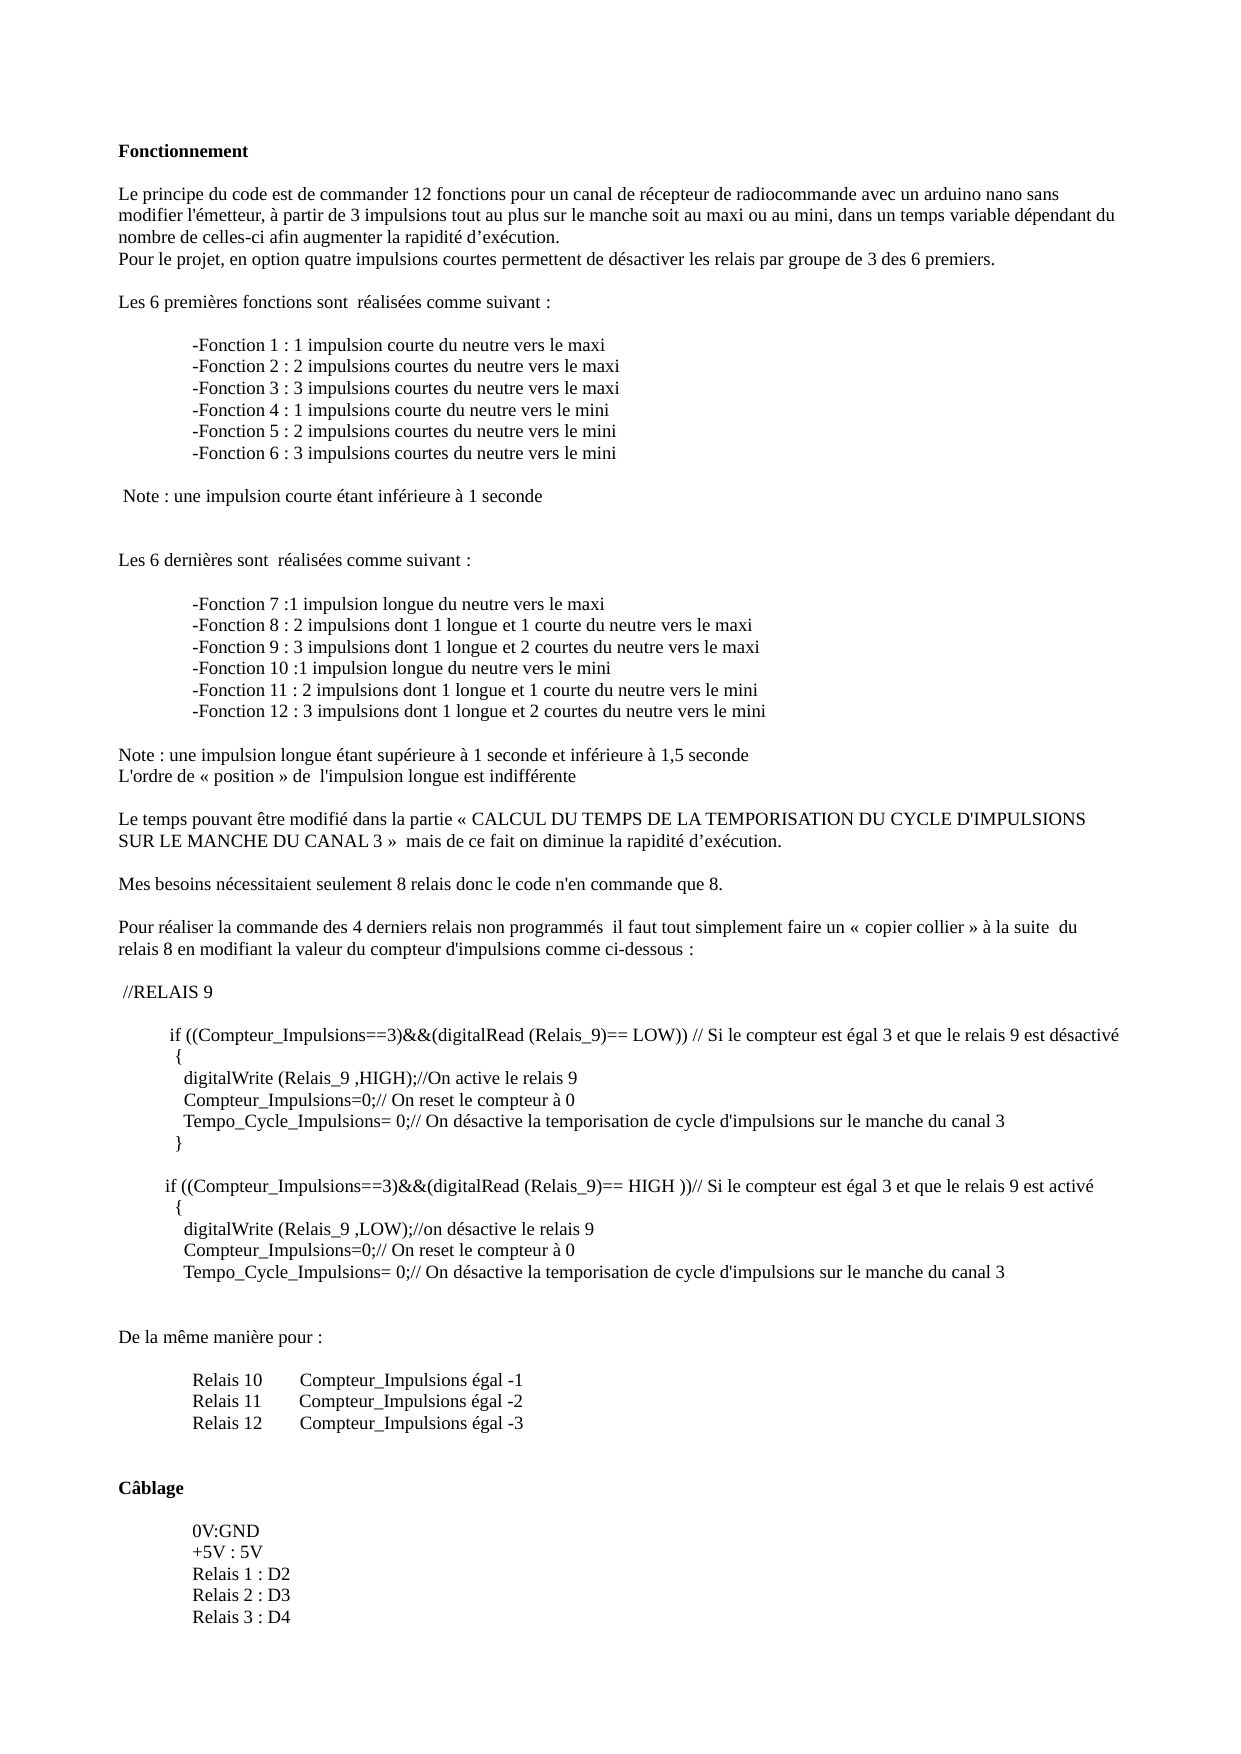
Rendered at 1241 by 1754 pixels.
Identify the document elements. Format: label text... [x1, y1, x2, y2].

text { [118, 1045, 1122, 1067]
text Câblage [118, 1477, 1122, 1498]
text -Fonction 10 :1 impulsion longue du neutre vers le mini [118, 657, 1122, 679]
text -Fonction 5 : 2 impulsions courtes du neutre vers le mini [118, 420, 1122, 442]
text Fonctionnement [118, 140, 1122, 161]
text if ((Compteur_Impulsions==3)&&(digitalRead (Relais_9)== HIGH ))// Si le compteur est égal 3 et que le relais 9 est activé [118, 1175, 1122, 1196]
text Les 6 dernières sont réalisées comme suivant : [118, 549, 1122, 571]
text +5V : 5V [118, 1541, 1122, 1563]
text } [118, 1132, 1122, 1153]
text digitalWrite (Relais_9 ,HIGH);//On active le relais 9 [118, 1067, 1122, 1088]
text -Fonction 12 : 3 impulsions dont 1 longue et 2 courtes du neutre vers le mini [118, 700, 1122, 722]
text Compteur_Impulsions=0;// On reset le compteur à 0 [118, 1088, 1122, 1110]
text Relais 3 : D4 [118, 1606, 1122, 1627]
text L'ordre de « position » de l'impulsion longue est indifférente [118, 765, 1122, 787]
text //RELAIS 9 [118, 981, 1122, 1002]
text -Fonction 11 : 2 impulsions dont 1 longue et 1 courte du neutre vers le mini [118, 679, 1122, 700]
text -Fonction 2 : 2 impulsions courtes du neutre vers le maxi [118, 355, 1122, 377]
text Tempo_Cycle_Impulsions= 0;// On désactive la temporisation de cycle d'impulsions sur le manche du canal 3 [118, 1110, 1122, 1132]
text Relais 2 : D3 [118, 1584, 1122, 1606]
text { [118, 1196, 1122, 1218]
text 0V:GND [118, 1520, 1122, 1541]
text -Fonction 8 : 2 impulsions dont 1 longue et 1 courte du neutre vers le maxi [118, 614, 1122, 636]
text Le temps pouvant être modifié dans la partie « CALCUL DU TEMPS DE LA TEMPORISATION DU CYCLE D'IMPULSIONS SUR LE MANCHE DU CANAL 3 » mais de ce fait on diminue la rapidité d’exécution. [118, 808, 1122, 851]
text Relais 1 : D2 [118, 1563, 1122, 1584]
text Les 6 premières fonctions sont réalisées comme suivant : [118, 291, 1122, 312]
text if ((Compteur_Impulsions==3)&&(digitalRead (Relais_9)== LOW)) // Si le compteur est égal 3 et que le relais 9 est désactivé [118, 1024, 1122, 1045]
text Le principe du code est de commander 12 fonctions pour un canal de récepteur de radiocommande avec un arduino nano sans modifier l'émetteur, à partir de 3 impulsions tout au plus sur le manche soit au maxi ou au mini, dans un temps variable dépendant du nombre de celles-ci afin augmenter la rapidité d’exécution. [118, 183, 1122, 247]
text Note : une impulsion courte étant inférieure à 1 seconde [118, 485, 1122, 506]
text -Fonction 1 : 1 impulsion courte du neutre vers le maxi [118, 334, 1122, 355]
text -Fonction 9 : 3 impulsions dont 1 longue et 2 courtes du neutre vers le maxi [118, 636, 1122, 657]
text Mes besoins nécessitaient seulement 8 relais donc le code n'en commande que 8. [118, 873, 1122, 894]
text Relais 10 Compteur_Impulsions égal -1 [118, 1369, 1122, 1390]
text -Fonction 6 : 3 impulsions courtes du neutre vers le mini [118, 442, 1122, 463]
text -Fonction 4 : 1 impulsions courte du neutre vers le mini [118, 398, 1122, 420]
text Pour réaliser la commande des 4 derniers relais non programmés il faut tout simplement faire un « copier collier » à la suite du relais 8 en modifiant la valeur du compteur d'impulsions comme ci-dessous : [118, 916, 1122, 959]
text -Fonction 7 :1 impulsion longue du neutre vers le maxi [118, 592, 1122, 614]
text Relais 11 Compteur_Impulsions égal -2 [118, 1390, 1122, 1412]
text Note : une impulsion longue étant supérieure à 1 seconde et inférieure à 1,5 seconde [118, 743, 1122, 765]
text -Fonction 3 : 3 impulsions courtes du neutre vers le maxi [118, 377, 1122, 398]
text Pour le projet, en option quatre impulsions courtes permettent de désactiver les relais par groupe de 3 des 6 premiers. [118, 247, 1122, 269]
text Tempo_Cycle_Impulsions= 0;// On désactive la temporisation de cycle d'impulsions sur le manche du canal 3 [118, 1261, 1122, 1282]
text Compteur_Impulsions=0;// On reset le compteur à 0 [118, 1239, 1122, 1261]
text digitalWrite (Relais_9 ,LOW);//on désactive le relais 9 [118, 1218, 1122, 1239]
text Relais 12 Compteur_Impulsions égal -3 [118, 1412, 1122, 1433]
text De la même manière pour : [118, 1326, 1122, 1347]
